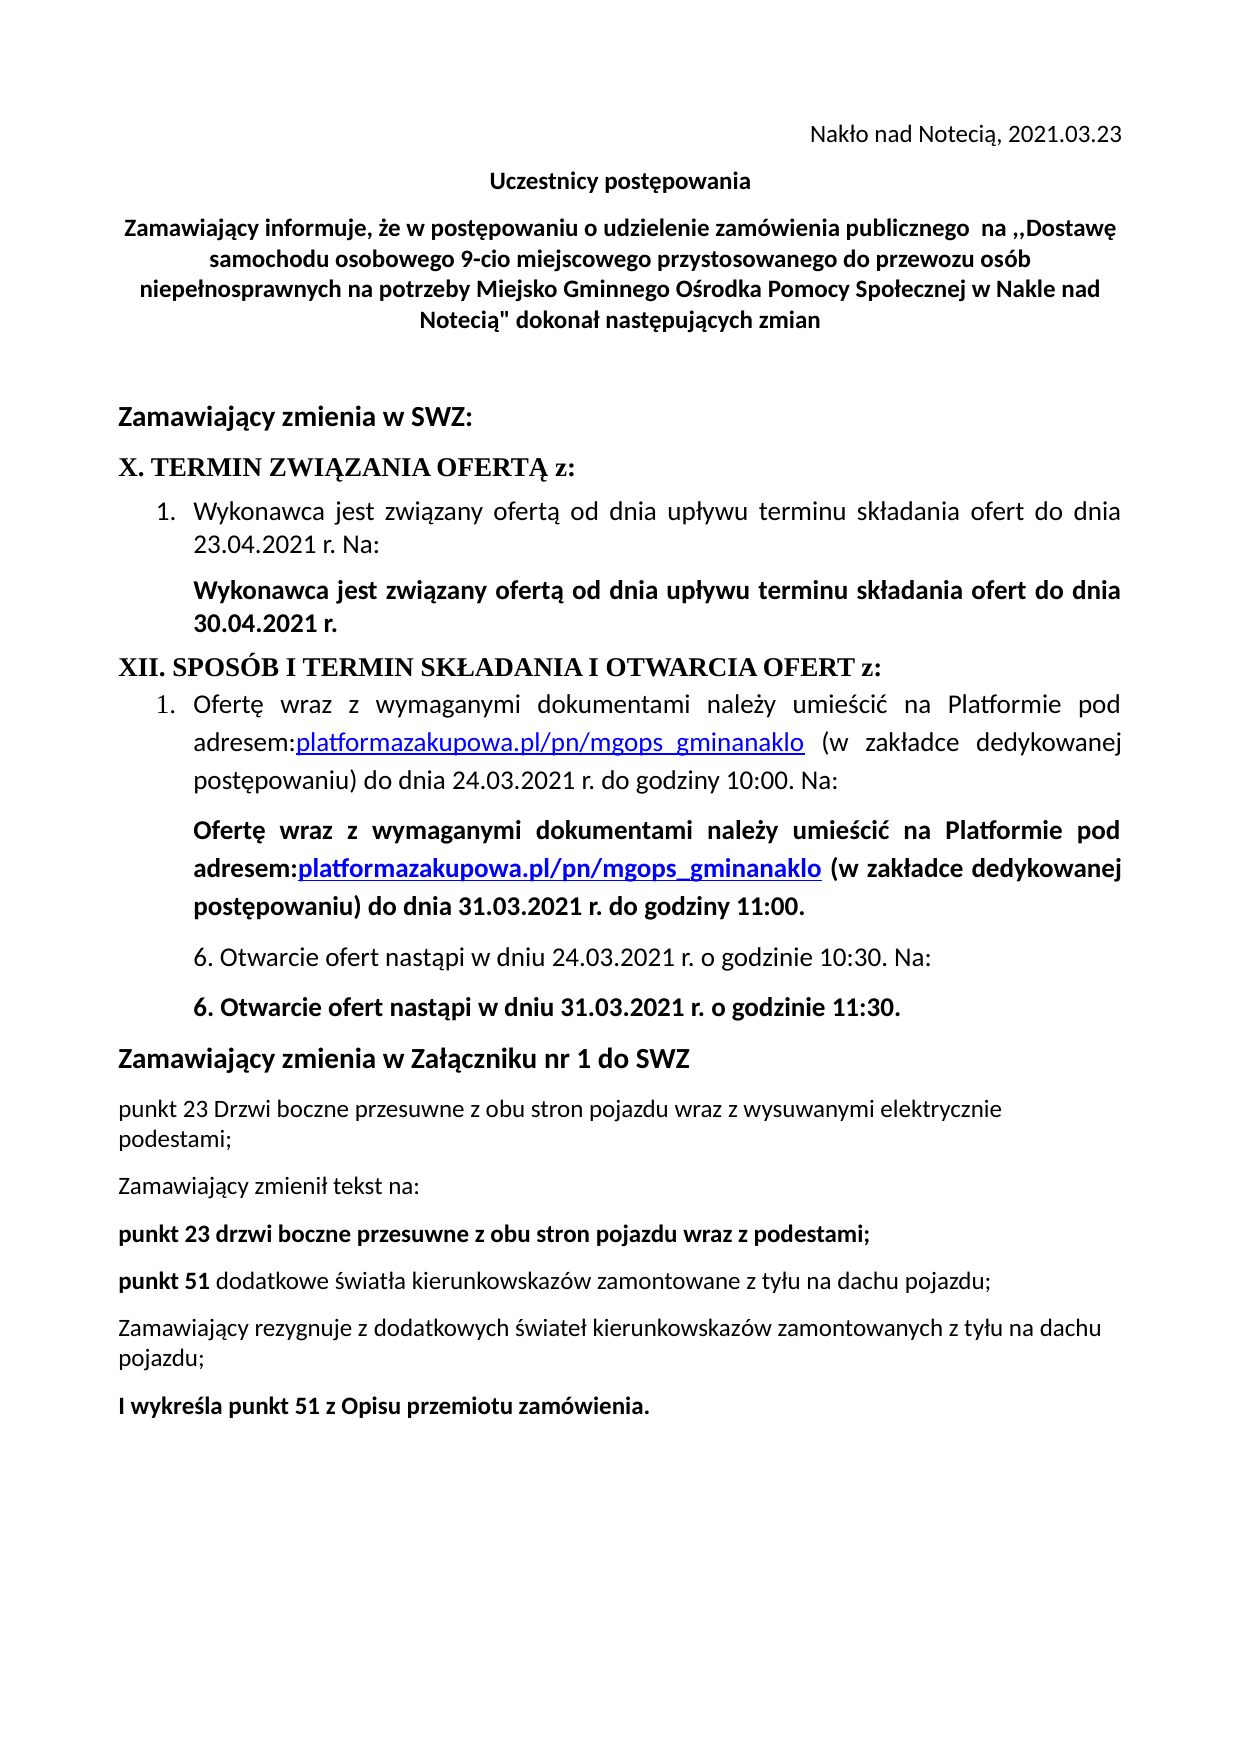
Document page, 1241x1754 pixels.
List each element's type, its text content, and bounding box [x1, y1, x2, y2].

text XII. SPOSÓB I TERMIN SKŁADANIA I OTWARCIA OFERT z: [118, 651, 1122, 683]
text Zamawiający zmienia w Załączniku nr 1 do SWZ [118, 1041, 1122, 1076]
list 6. Otwarcie ofert nastąpi w dniu 31.03.2021 r. o godzinie 11:30. [156, 990, 1122, 1023]
list Ofertę wraz z wymaganymi dokumentami należy umieścić na Platformie pod adresem:platformazakupowa.pl/pn/mgops_gminanaklo (w zakładce dedykowanej postępowaniu) do dnia 24.03.2021 r. do godziny 10:00. Na: [156, 687, 1122, 796]
text punkt 23 drzwi boczne przesuwne z obu stron pojazdu wraz z podestami; [118, 1218, 1122, 1248]
list Wykonawca jest związany ofertą od dnia upływu terminu składania ofert do dnia 30.04.2021 r. [156, 573, 1122, 639]
list 6. Otwarcie ofert nastąpi w dniu 24.03.2021 r. o godzinie 10:30. Na: [156, 940, 1122, 973]
text Zamawiający zmienił tekst na: [118, 1171, 1122, 1201]
text punkt 51 dodatkowe światła kierunkowskazów zamontowane z tyłu na dachu pojazdu; [118, 1265, 1122, 1295]
text Zamawiający informuje, że w postępowaniu o udzielenie zamówienia publicznego na ,,Dostawę samochodu osobowego 9-cio miejscowego przystosowanego do przewozu osób niepełnosprawnych na potrzeby Miejsko Gminnego Ośrodka Pomocy Społecznej w Nakle nad Notecią" dokonał następujących zmian [118, 212, 1122, 334]
text punkt 23 Drzwi boczne przesuwne z obu stron pojazdu wraz z wysuwanymi elektrycznie podestami; [118, 1093, 1122, 1154]
list Ofertę wraz z wymaganymi dokumentami należy umieścić na Platformie pod adresem:platformazakupowa.pl/pn/mgops_gminanaklo (w zakładce dedykowanej postępowaniu) do dnia 31.03.2021 r. do godziny 11:00. [156, 813, 1122, 922]
list Wykonawca jest związany ofertą od dnia upływu terminu składania ofert do dnia 23.04.2021 r. Na: [156, 494, 1122, 560]
text I wykreśla punkt 51 z Opisu przemiotu zamówienia. [118, 1390, 1122, 1420]
text Zamawiający rezygnuje z dodatkowych świateł kierunkowskazów zamontowanych z tyłu na dachu pojazdu; [118, 1312, 1122, 1373]
text X. TERMIN ZWIĄZANIA OFERTĄ z: [118, 451, 1122, 482]
text Nakło nad Notecią, 2021.03.23 [118, 118, 1122, 149]
text Uczestnicy postępowania [118, 165, 1122, 196]
text Zamawiający zmienia w SWZ: [118, 398, 1122, 434]
